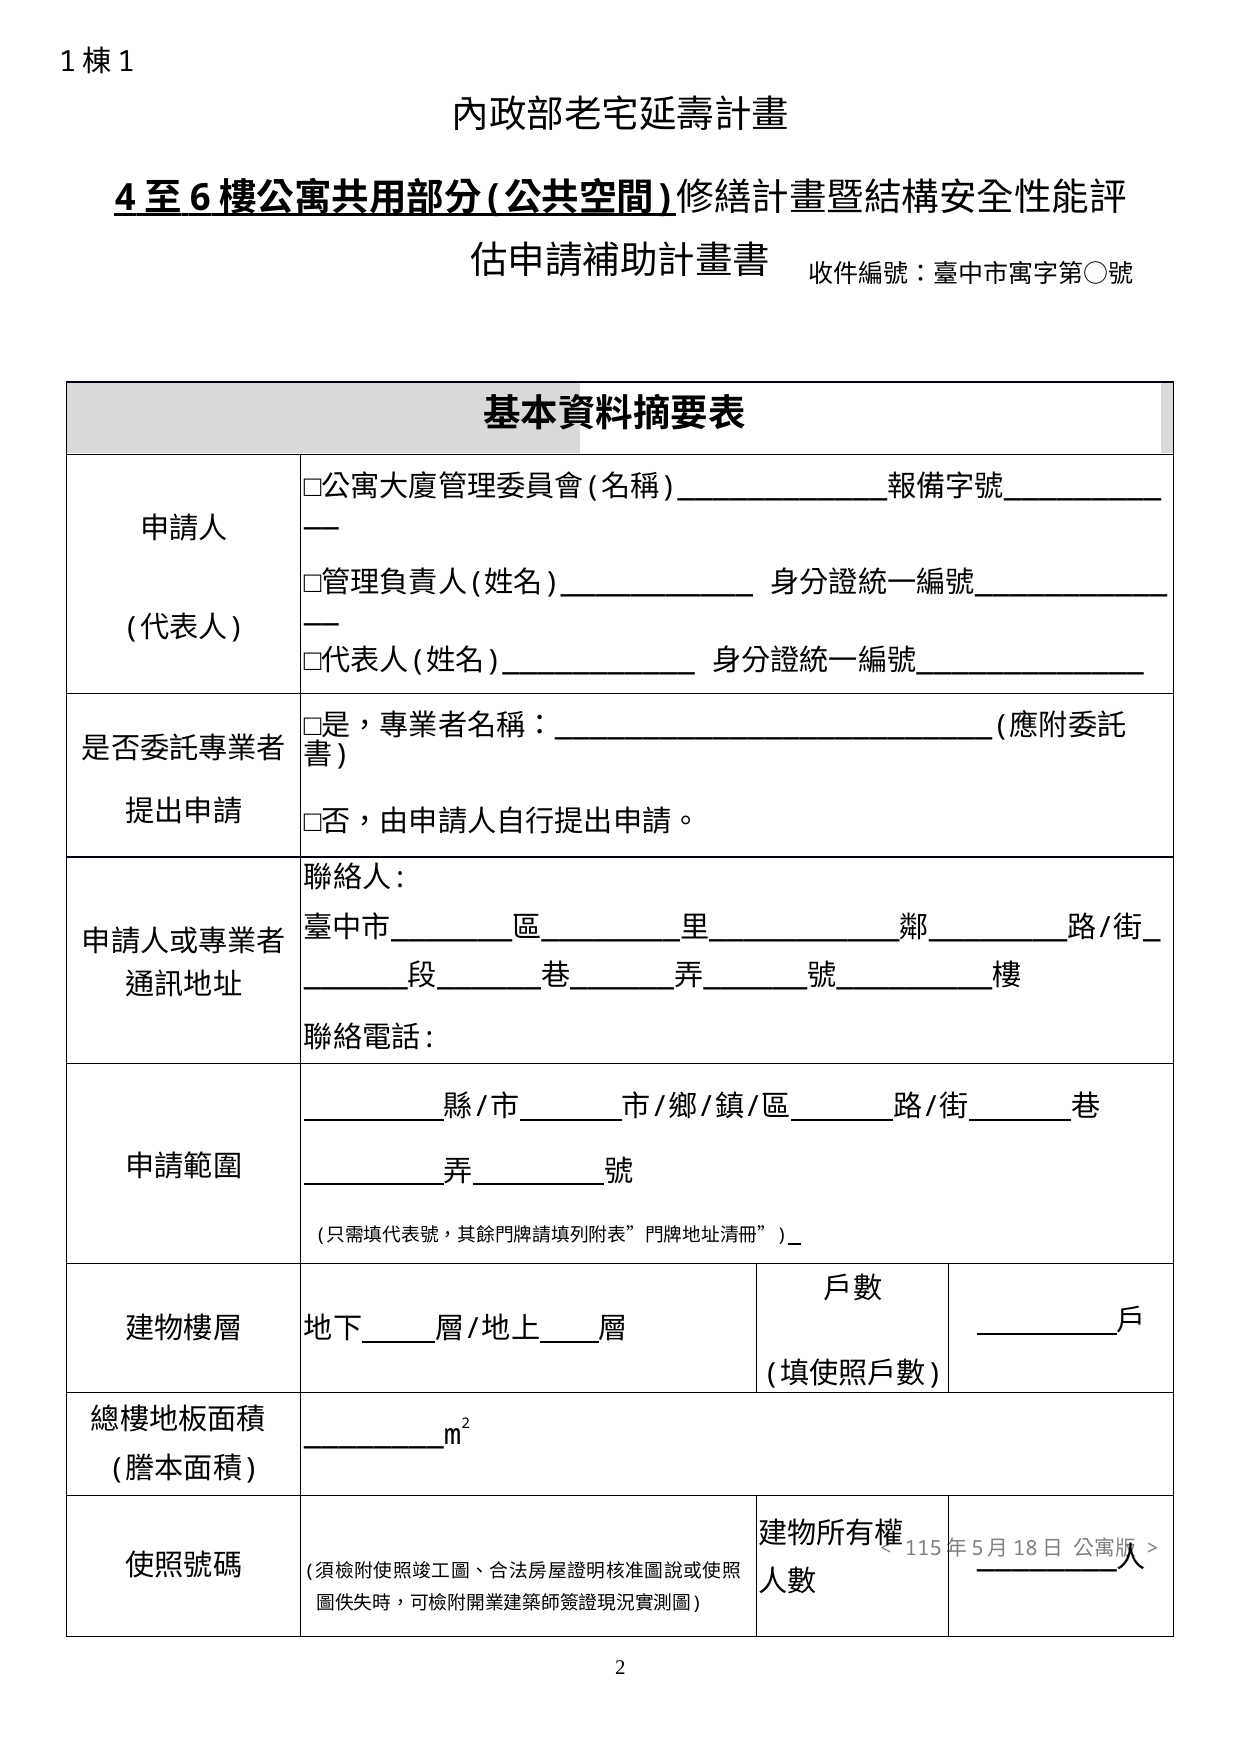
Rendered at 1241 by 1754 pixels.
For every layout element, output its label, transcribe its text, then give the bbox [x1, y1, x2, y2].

table_header 基本資料摘要表 [1161, 383, 1173, 453]
text [44, 30, 167, 82]
table_cell 申請人 (代表人) [67, 455, 300, 692]
table_cell □是，專業者名稱：_________________________(應附委託書) □否，由申請人自行提出申請。 [301, 694, 1173, 856]
table_cell ________m2 [301, 1393, 1173, 1494]
table_cell 聯絡人: 臺中市_______區________里___________鄰________路/街_______段______巷______弄______號_________樓 聯絡電話: [301, 858, 1173, 1063]
table_cell ­­­ 縣/市 市/鄉/鎮/區 路/街 巷 弄 號 (只需填代表號，其餘門牌請填列附表”門牌地址清冊”) [301, 1064, 1173, 1263]
table_cell 使照號碼 [67, 1496, 300, 1636]
text 4至6樓公寓共用部分(公共空間)修繕計畫暨結構安全性能評估申請補助計畫書 [580, 455, 1161, 477]
table_cell 建物所有權 人數 [757, 1496, 948, 1523]
text 4至6樓公寓共用部分(公共空間)修繕計畫暨結構安全性能評估申請補助計畫書 [580, 383, 1161, 454]
table_cell 申請人或專業者 通訊地址 [67, 858, 300, 1063]
table_cell 總樓地板面積 (謄本面積) [67, 1393, 300, 1494]
table_cell 申請範圍 [67, 1064, 300, 1263]
table_cell 建物樓層 [67, 1264, 300, 1392]
text 1棟1張 [59, 37, 152, 75]
table_header 基本資料摘要表 [67, 383, 580, 453]
table_cell 戶 [949, 1264, 1173, 1392]
text 內政部老宅延壽計畫 [112, 84, 1128, 138]
table_cell ________人 [949, 1496, 1173, 1523]
text 收件編號：臺中市寓字第○號 [595, 254, 1133, 290]
table_cell □公寓大廈管理委員會(名稱)____________報備字號___________ □管理負責人(姓名)___________ 身分證統一編號_____________ □代表人(姓名)___________ 身分證統一編號_____________ [301, 455, 1173, 692]
table_cell 地下 層/地上 層 [301, 1264, 756, 1392]
table_cell 戶數 (填使照戶數) [757, 1264, 948, 1392]
text 4至6樓公寓共用部分(公共空間)修繕計畫暨結構安全性能評估申請補助計畫書 [112, 167, 1161, 381]
table_cell 是否委託專業者提出申請 [67, 694, 300, 856]
table_cell (須檢附使照竣工圖、合法房屋證明核准圖說或使照圖佚失時，可檢附開業建築師簽證現況實測圖) [301, 1496, 756, 1636]
